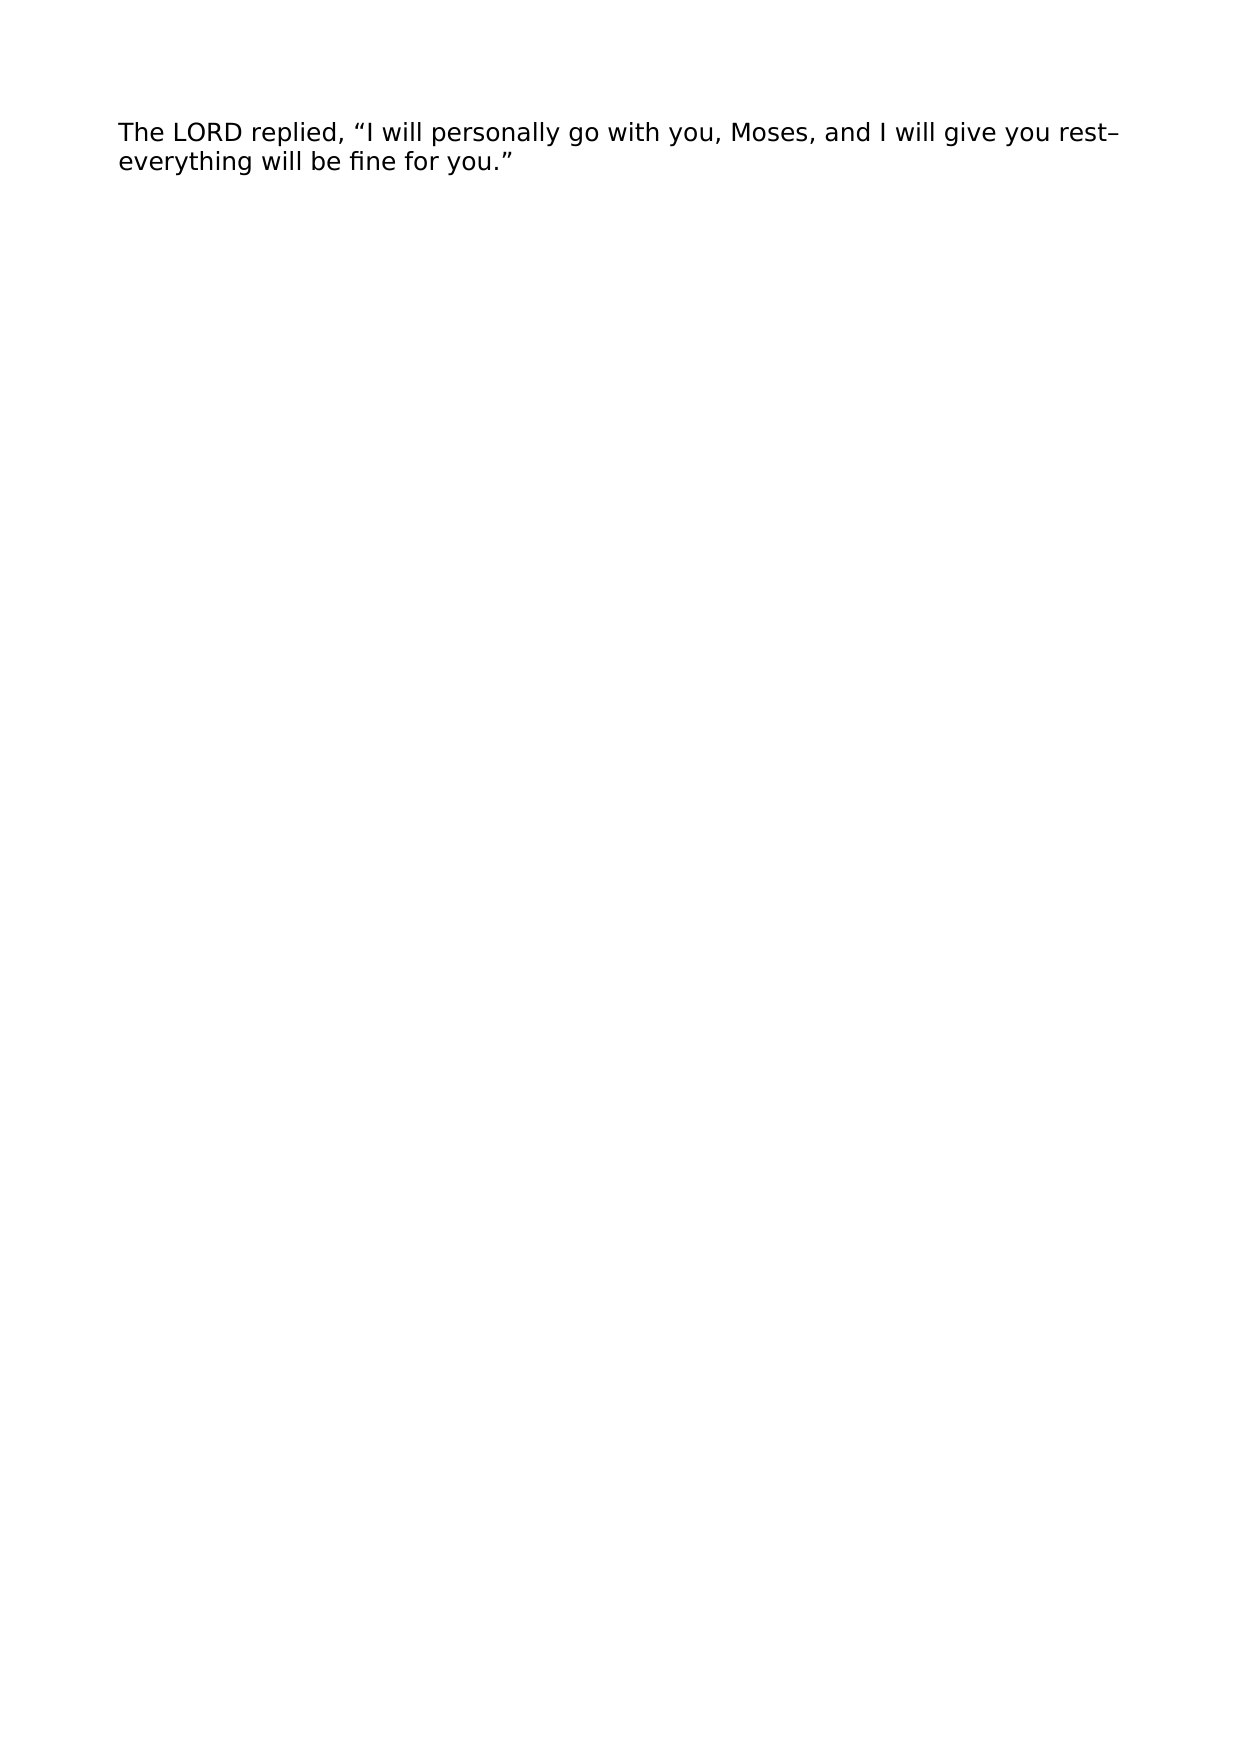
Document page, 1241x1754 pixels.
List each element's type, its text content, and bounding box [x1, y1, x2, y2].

text The LORD replied, “I will personally go with you, Moses, and I will give you rest– everything will be fine for you.” [118, 118, 1122, 176]
